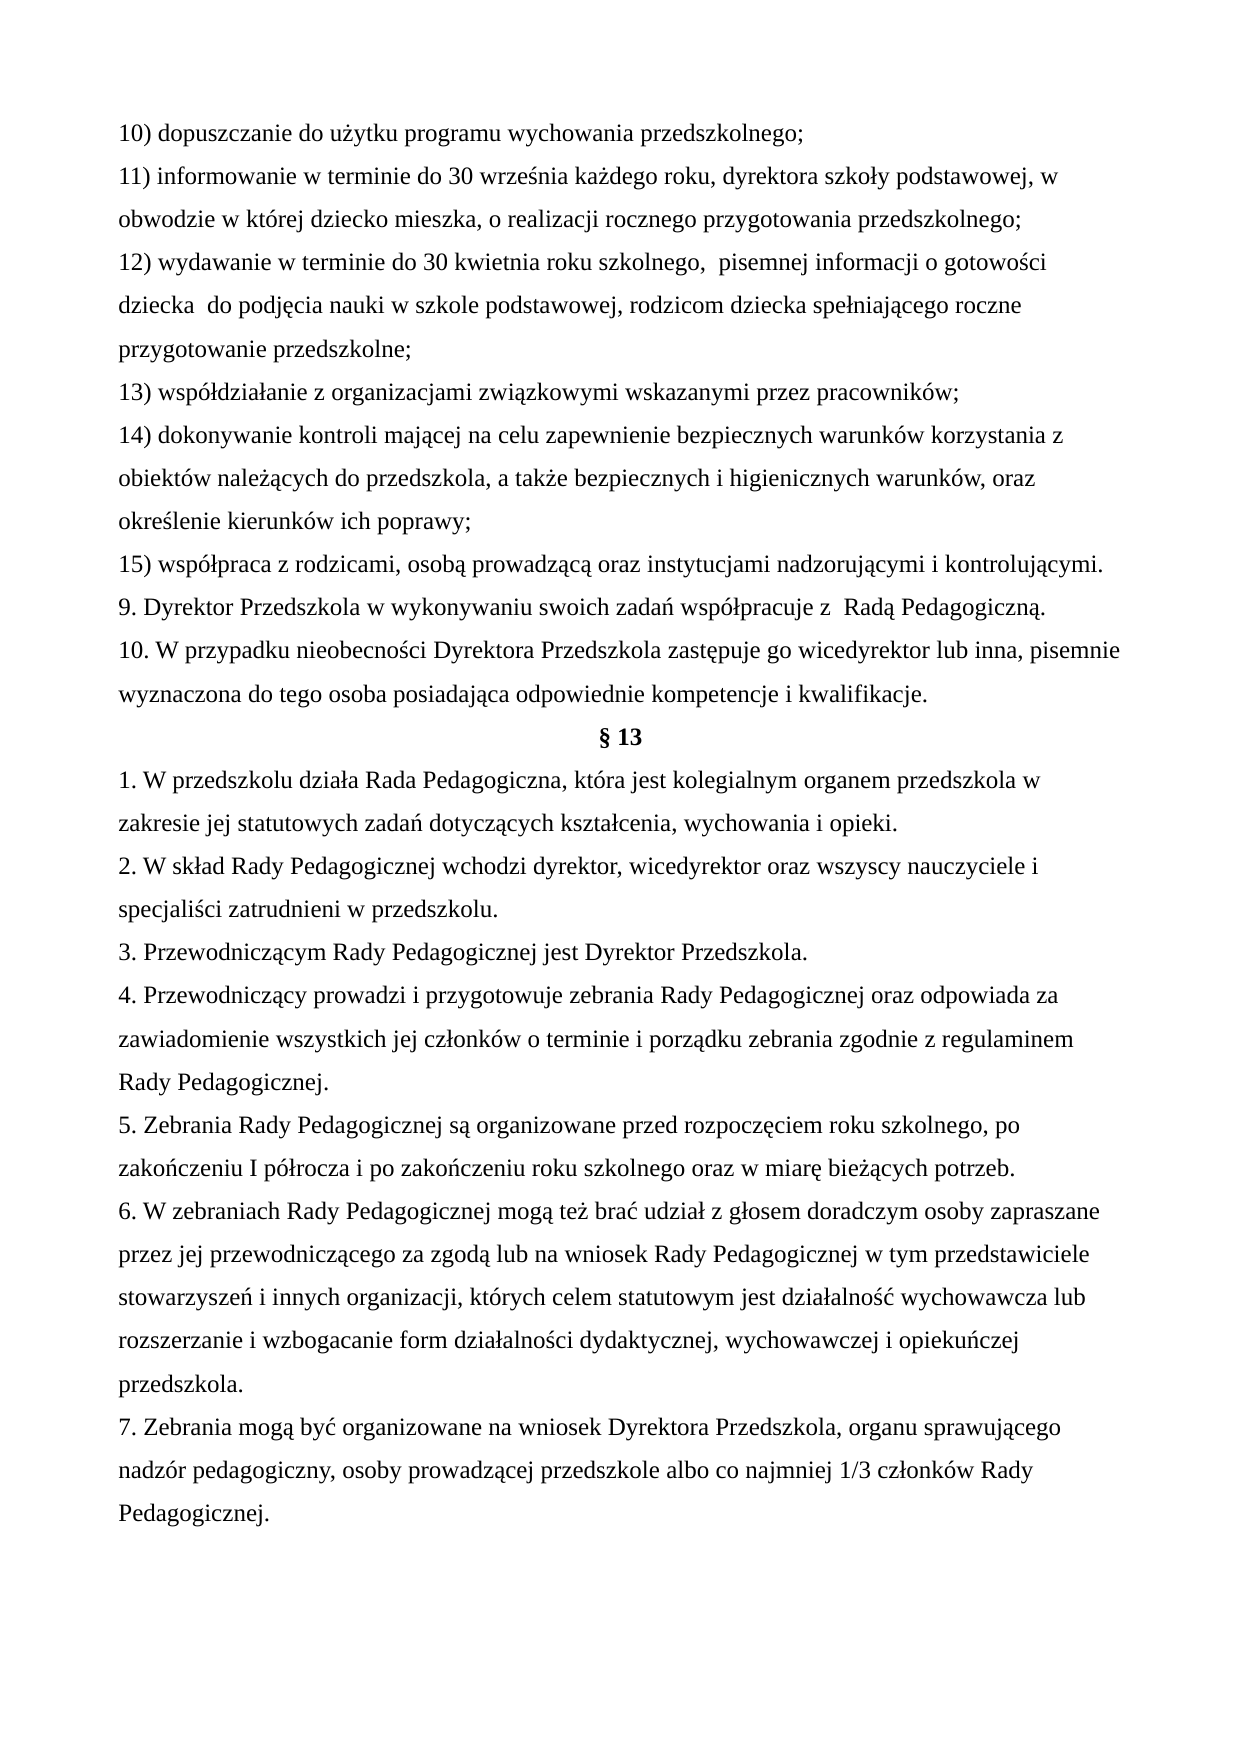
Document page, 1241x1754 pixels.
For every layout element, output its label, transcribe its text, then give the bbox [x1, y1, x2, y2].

text 10) dopuszczanie do użytku programu wychowania przedszkolnego; [118, 118, 1122, 147]
text 10. W przypadku nieobecności Dyrektora Przedszkola zastępuje go wicedyrektor lub inna, pisemnie wyznaczona do tego osoba posiadająca odpowiednie kompetencje i kwalifikacje. [118, 636, 1122, 707]
text 5. Zebrania Rady Pedagogicznej są organizowane przed rozpoczęciem roku szkolnego, po zakończeniu I półrocza i po zakończeniu roku szkolnego oraz w miarę bieżących potrzeb. [118, 1110, 1122, 1182]
text § 13 [118, 722, 1122, 751]
text 7. Zebrania mogą być organizowane na wniosek Dyrektora Przedszkola, organu sprawującego nadzór pedagogiczny, osoby prowadzącej przedszkole albo co najmniej 1/3 członków Rady Pedagogicznej. [118, 1412, 1122, 1527]
text 14) dokonywanie kontroli mającej na celu zapewnienie bezpiecznych warunków korzystania z obiektów należących do przedszkola, a także bezpiecznych i higienicznych warunków, oraz określenie kierunków ich poprawy; [118, 420, 1122, 535]
text 2. W skład Rady Pedagogicznej wchodzi dyrektor, wicedyrektor oraz wszyscy nauczyciele i specjaliści zatrudnieni w przedszkolu. [118, 851, 1122, 923]
text 11) informowanie w terminie do 30 września każdego roku, dyrektora szkoły podstawowej, w obwodzie w której dziecko mieszka, o realizacji rocznego przygotowania przedszkolnego; [118, 161, 1122, 233]
text 9. Dyrektor Przedszkola w wykonywaniu swoich zadań współpracuje z Radą Pedagogiczną. [118, 592, 1122, 621]
text 4. Przewodniczący prowadzi i przygotowuje zebrania Rady Pedagogicznej oraz odpowiada za zawiadomienie wszystkich jej członków o terminie i porządku zebrania zgodnie z regulaminem Rady Pedagogicznej. [118, 981, 1122, 1096]
text 6. W zebraniach Rady Pedagogicznej mogą też brać udział z głosem doradczym osoby zapraszane przez jej przewodniczącego za zgodą lub na wniosek Rady Pedagogicznej w tym przedstawiciele stowarzyszeń i innych organizacji, których celem statutowym jest działalność wychowawcza lub rozszerzanie i wzbogacanie form działalności dydaktycznej, wychowawczej i opiekuńczej przedszkola. [118, 1196, 1122, 1397]
text 15) współpraca z rodzicami, osobą prowadzącą oraz instytucjami nadzorującymi i kontrolującymi. [118, 549, 1122, 578]
text 12) wydawanie w terminie do 30 kwietnia roku szkolnego, pisemnej informacji o gotowości dziecka do podjęcia nauki w szkole podstawowej, rodzicom dziecka spełniającego roczne przygotowanie przedszkolne; [118, 247, 1122, 362]
text 13) współdziałanie z organizacjami związkowymi wskazanymi przez pracowników; [118, 377, 1122, 406]
text 1. W przedszkolu działa Rada Pedagogiczna, która jest kolegialnym organem przedszkola w zakresie jej statutowych zadań dotyczących kształcenia, wychowania i opieki. [118, 765, 1122, 837]
text 3. Przewodniczącym Rady Pedagogicznej jest Dyrektor Przedszkola. [118, 937, 1122, 966]
